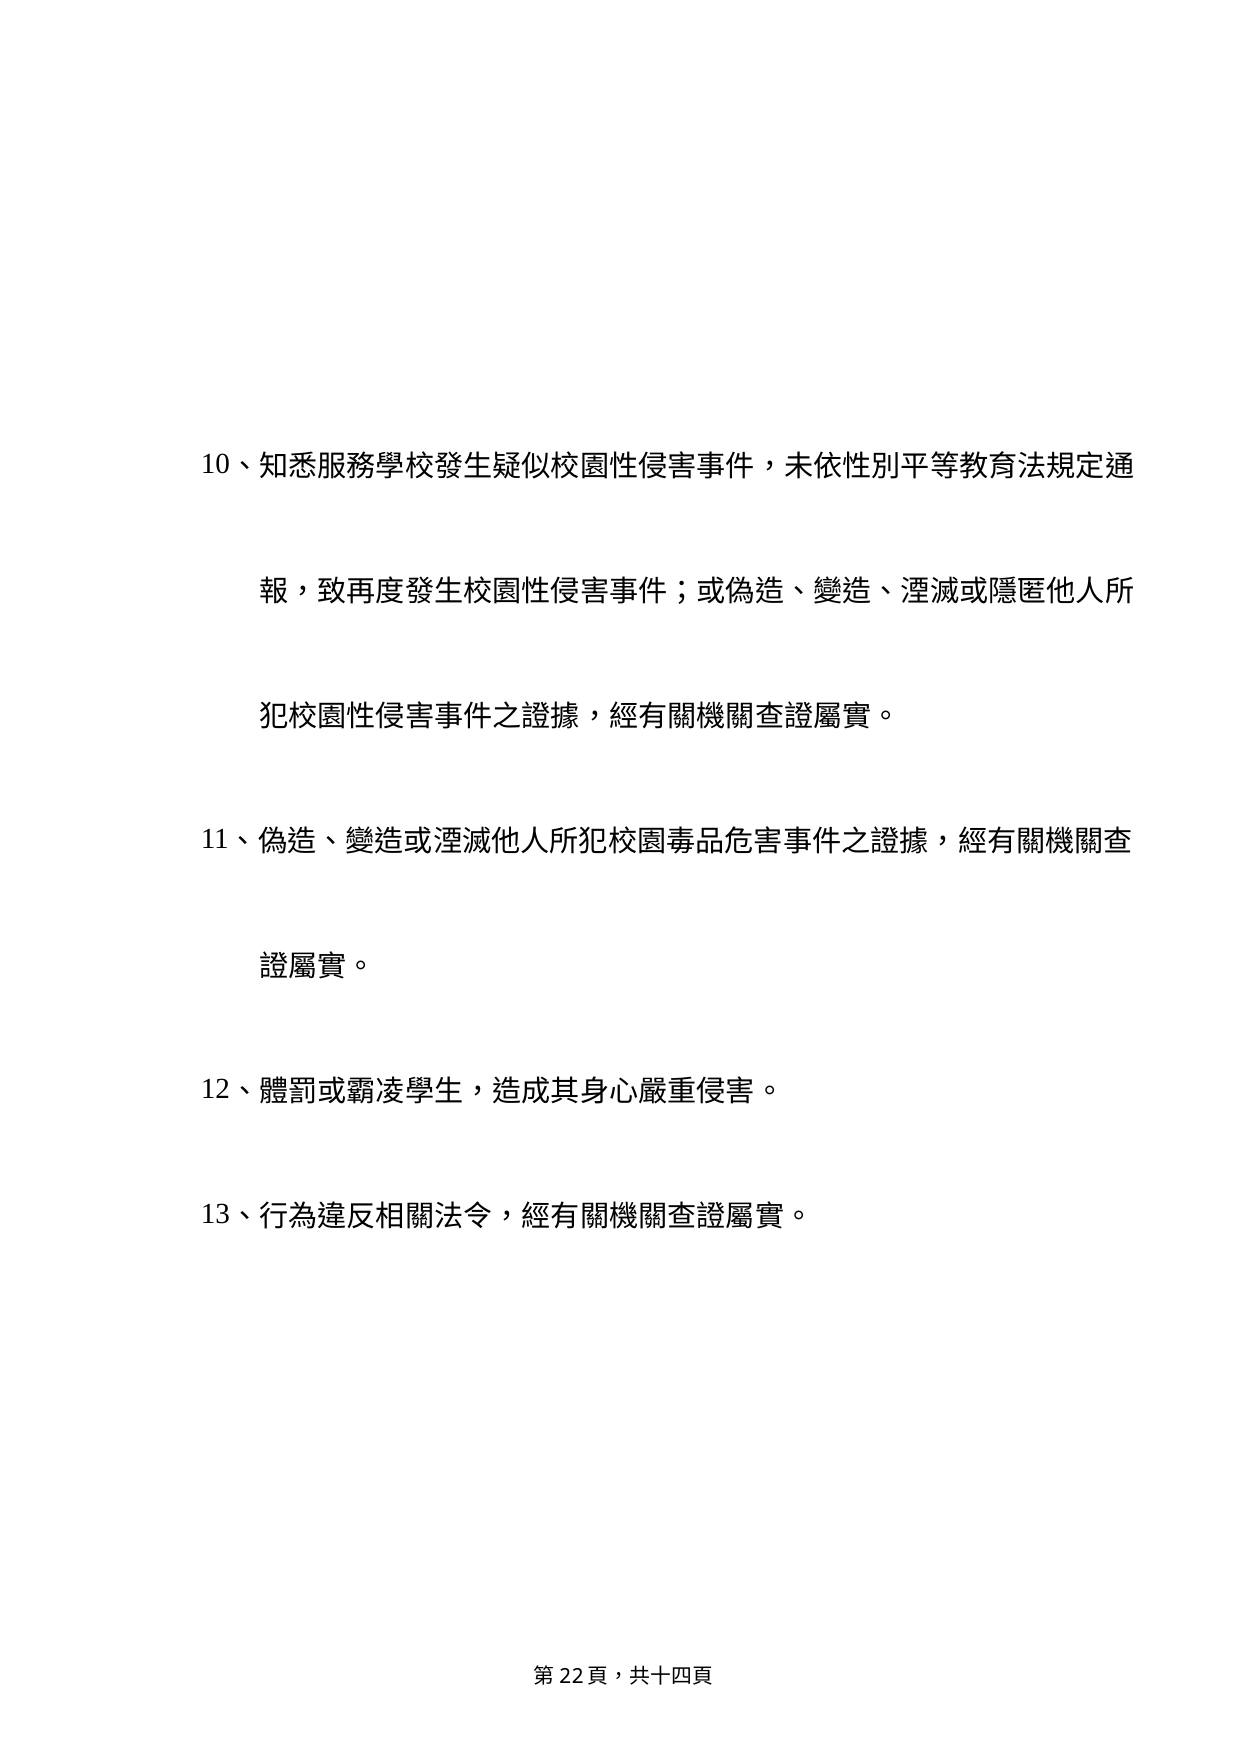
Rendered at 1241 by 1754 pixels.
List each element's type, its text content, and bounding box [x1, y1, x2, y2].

text 證屬實。 [201, 922, 1140, 984]
text 犯校園性侵害事件之證據，經有關機關查證屬實。 [201, 672, 1140, 734]
list 知悉服務學校發生疑似校園性侵害事件，未依性別平等教育法規定通 [201, 422, 1140, 484]
list 偽造、變造或湮滅他人所犯校園毒品危害事件之證據，經有關機關查 [201, 797, 1140, 859]
list 行為違反相關法令，經有關機關查證屬實。 [201, 1172, 1140, 1234]
list 體罰或霸凌學生，造成其身心嚴重侵害。 [201, 1047, 1140, 1109]
text 報，致再度發生校園性侵害事件；或偽造、變造、湮滅或隱匿他人所 [201, 547, 1140, 609]
